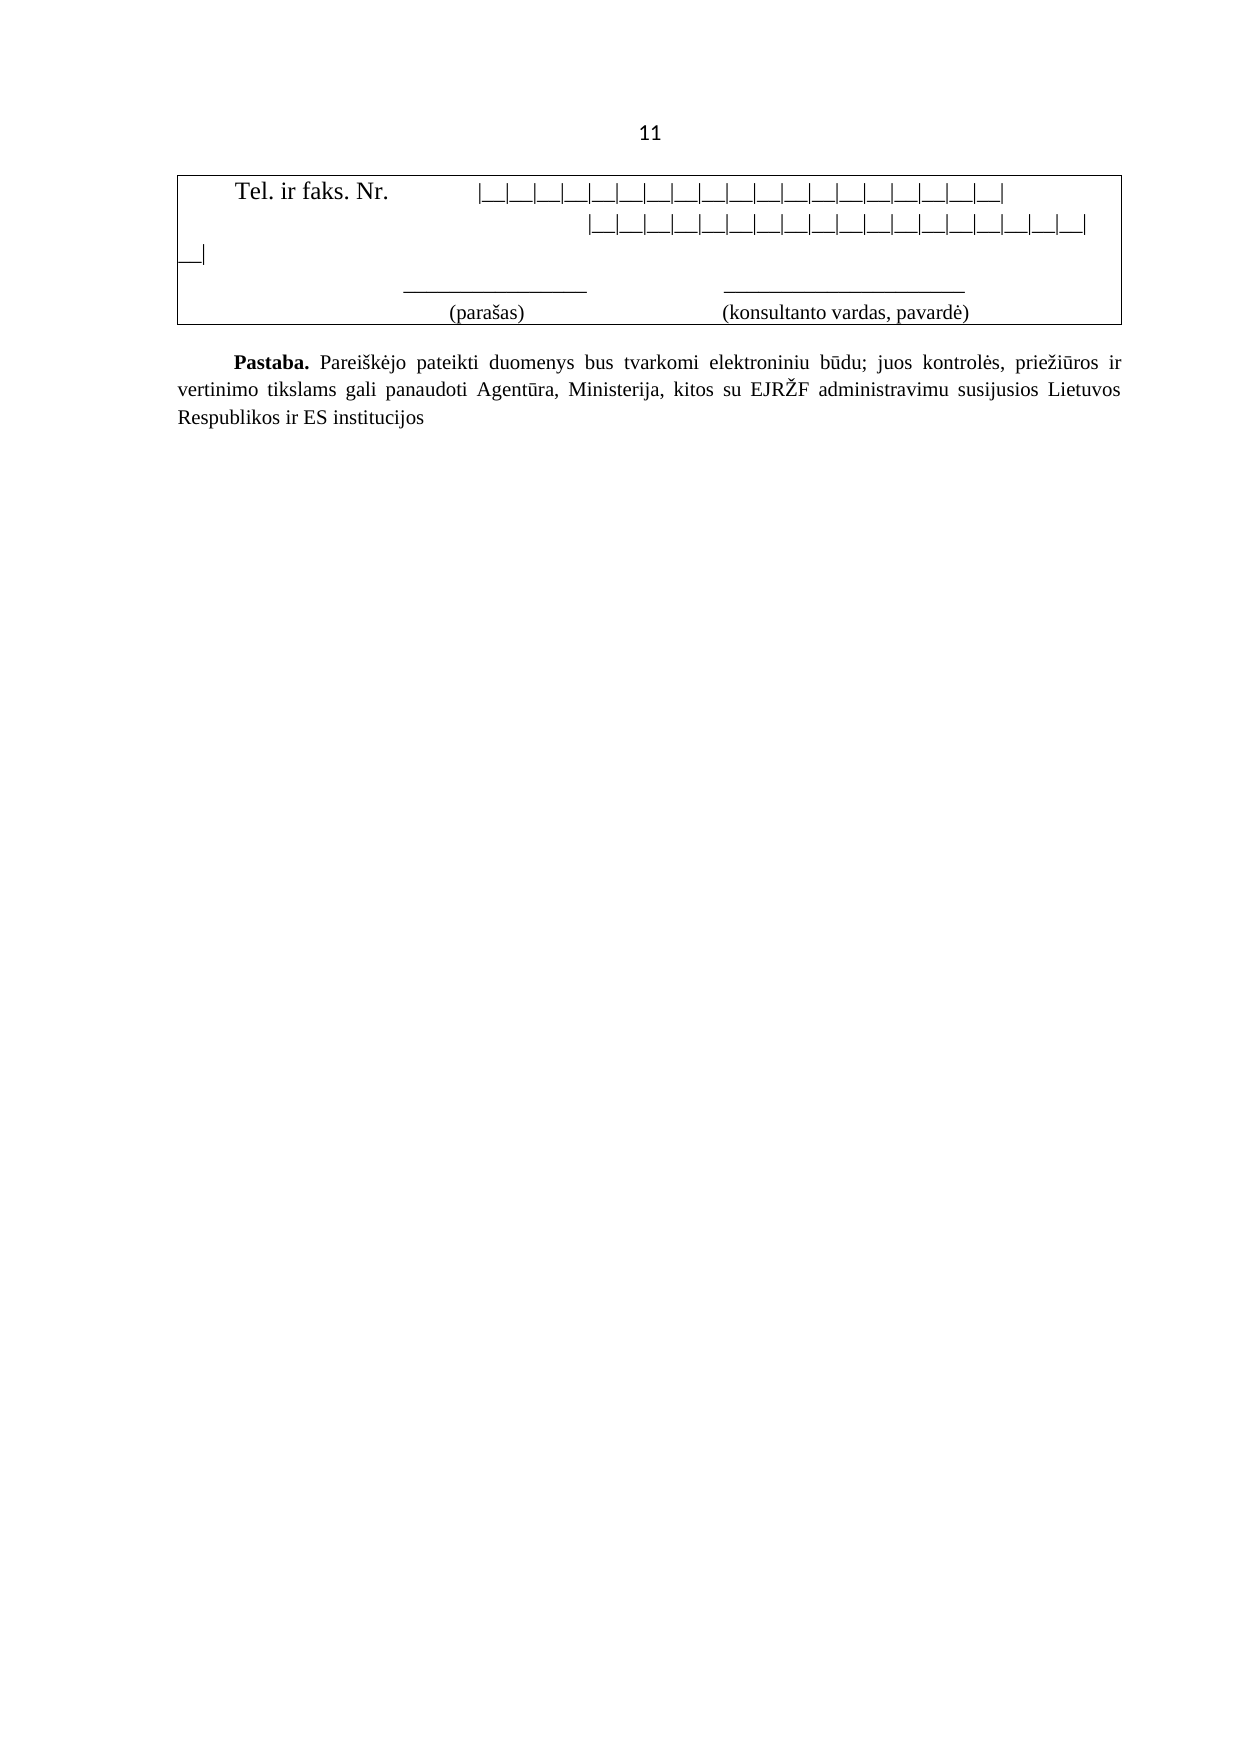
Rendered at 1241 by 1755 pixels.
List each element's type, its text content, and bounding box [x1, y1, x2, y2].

text Tel. ir faks. Nr. |__|__|__|__|__|__|__|__|__|__|__|__|__|__|__|__|__|__|__| [178, 176, 1121, 205]
text Pastaba. Pareiškėjo pateikti duomenys bus tvarkomi elektroniniu būdu; juos kontrolės, priežiūros ir vertinimo tikslams gali panaudoti Agentūra, Ministerija, kitos su EJRŽF administravimu susijusios Lietuvos Respublikos ir ES institucijos [177, 350, 1122, 429]
text (parašas) (konsultanto vardas, pavardė) [178, 298, 1121, 324]
text |__|__|__|__|__|__|__|__|__|__|__|__|__|__|__|__|__|__|__| [178, 208, 1121, 266]
text ________________ _____________________ [178, 268, 1121, 296]
